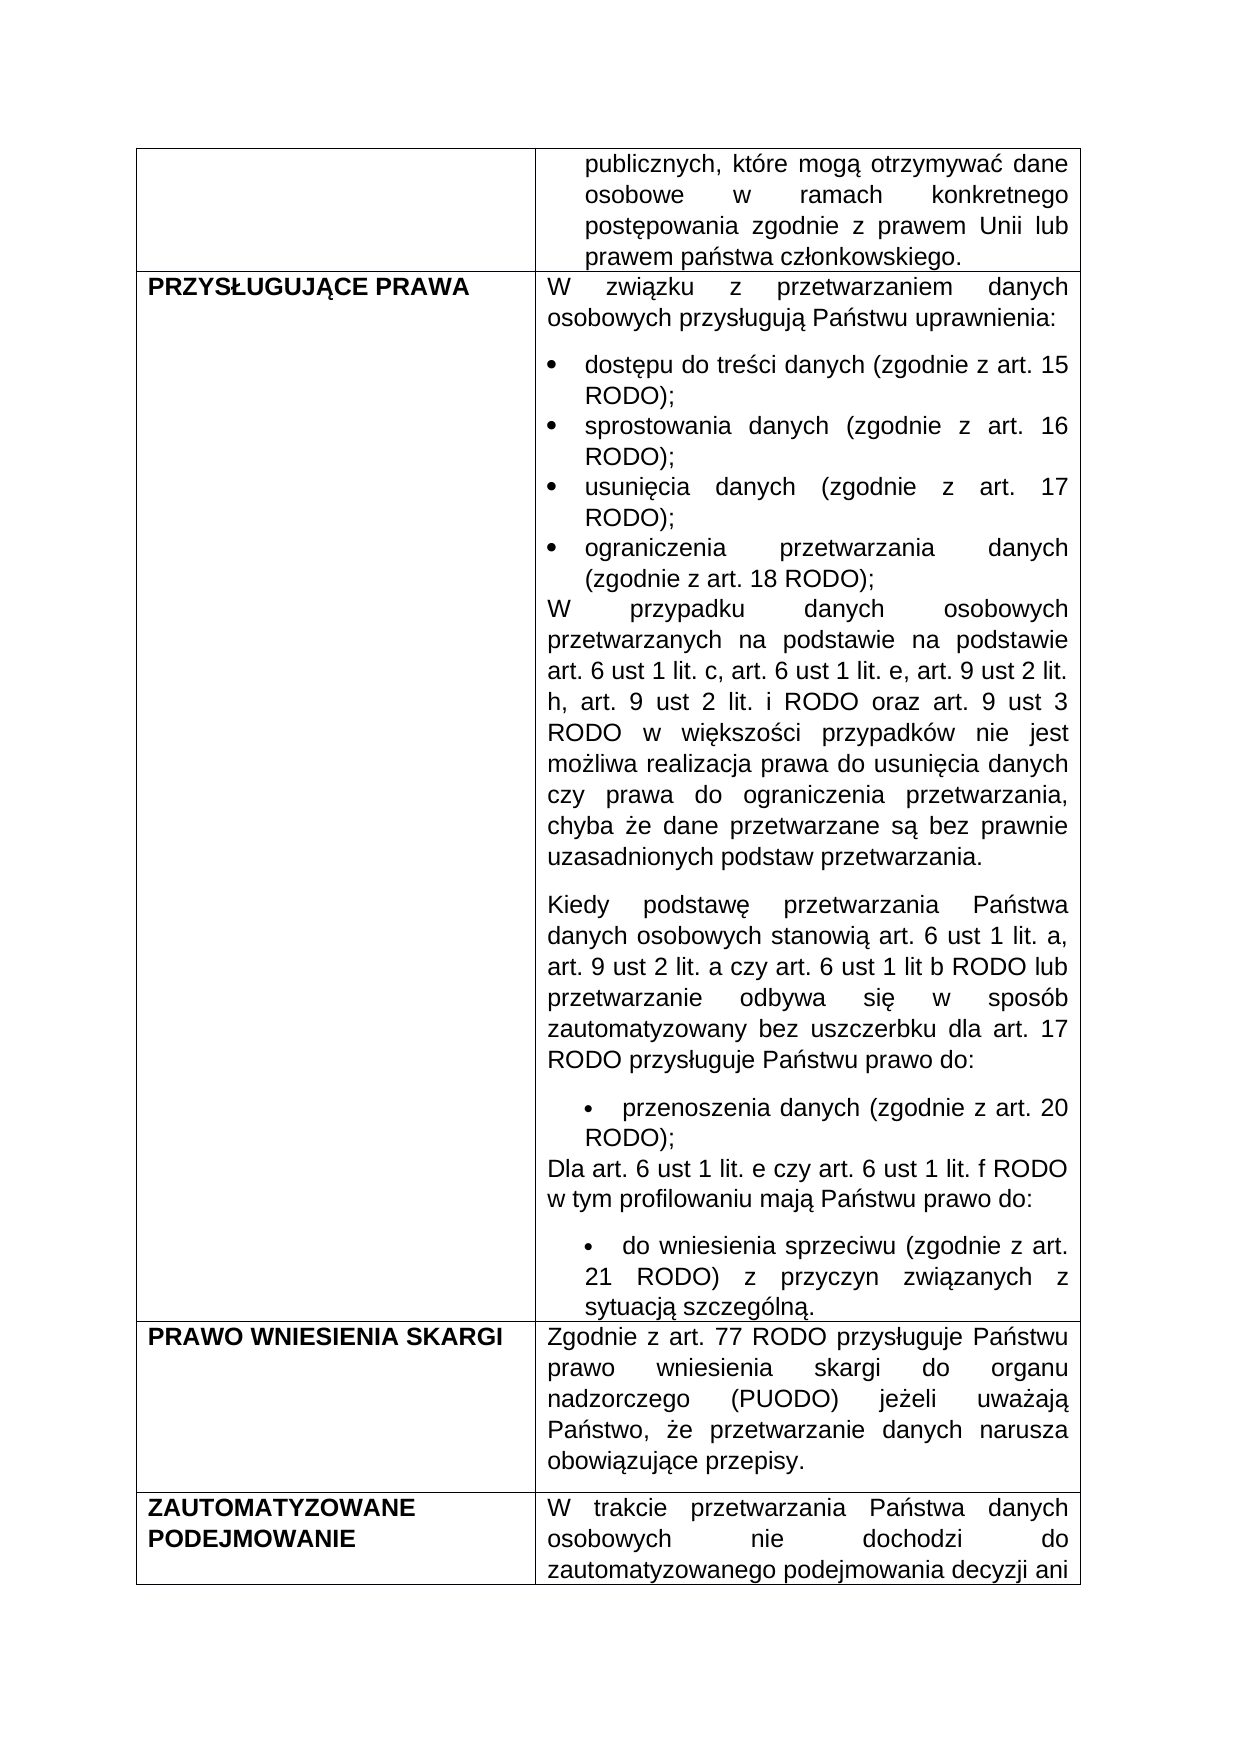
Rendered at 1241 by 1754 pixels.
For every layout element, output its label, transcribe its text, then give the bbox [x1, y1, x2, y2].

table_cell publicznych, które mogą otrzymywać dane osobowe w ramach konkretnego postępowania zgodnie z prawem Unii lub prawem państwa członkowskiego. [536, 149, 1080, 271]
table_cell W związku z przetwarzaniem danych osobowych przysługują Państwu uprawnienia: dostępu do treści danych (zgodnie z art. 15 RODO); sprostowania danych (zgodnie z art. 16 RODO); usunięcia danych (zgodnie z art. 17 RODO); ograniczenia przetwarzania danych (zgodnie z art. 18 RODO); W przypadku danych osobowych przetwarzanych na podstawie na podstawie art. 6 ust 1 lit. c, art. 6 ust 1 lit. e, art. 9 ust 2 lit. h, art. 9 ust 2 lit. i RODO oraz art. 9 ust 3 RODO w większości przypadków nie jest możliwa realizacja prawa do usunięcia danych czy prawa do ograniczenia przetwarzania, chyba że dane przetwarzane są bez prawnie uzasadnionych podstaw przetwarzania. Kiedy podstawę przetwarzania Państwa danych osobowych stanowią art. 6 ust 1 lit. a, art. 9 ust 2 lit. a czy art. 6 ust 1 lit b RODO lub przetwarzanie odbywa się w sposób zautomatyzowany bez uszczerbku dla art. 17 RODO przysługuje Państwu prawo do: przenoszenia danych (zgodnie z art. 20 RODO); Dla art. 6 ust 1 lit. e czy art. 6 ust 1 lit. f RODO w tym profilowaniu mają Państwu prawo do: do wniesienia sprzeciwu (zgodnie z art. 21 RODO) z przyczyn związanych z sytuacją szczególną. [536, 272, 1080, 1321]
table_cell ZAUTOMATYZOWANE PODEJMOWANIE [137, 1493, 535, 1583]
table_cell PRAWO WNIESIENIA SKARGI [137, 1322, 535, 1492]
table_cell Zgodnie z art. 77 RODO przysługuje Państwu prawo wniesienia skargi do organu nadzorczego (PUODO) jeżeli uważają Państwo, że przetwarzanie danych narusza obowiązujące przepisy. [536, 1322, 1080, 1492]
table_cell PRZYSŁUGUJĄCE PRAWA [137, 272, 535, 1321]
table_cell [137, 149, 535, 271]
table_cell W trakcie przetwarzania Państwa danych osobowych nie dochodzi do zautomatyzowanego podejmowania decyzji ani [536, 1493, 1080, 1583]
